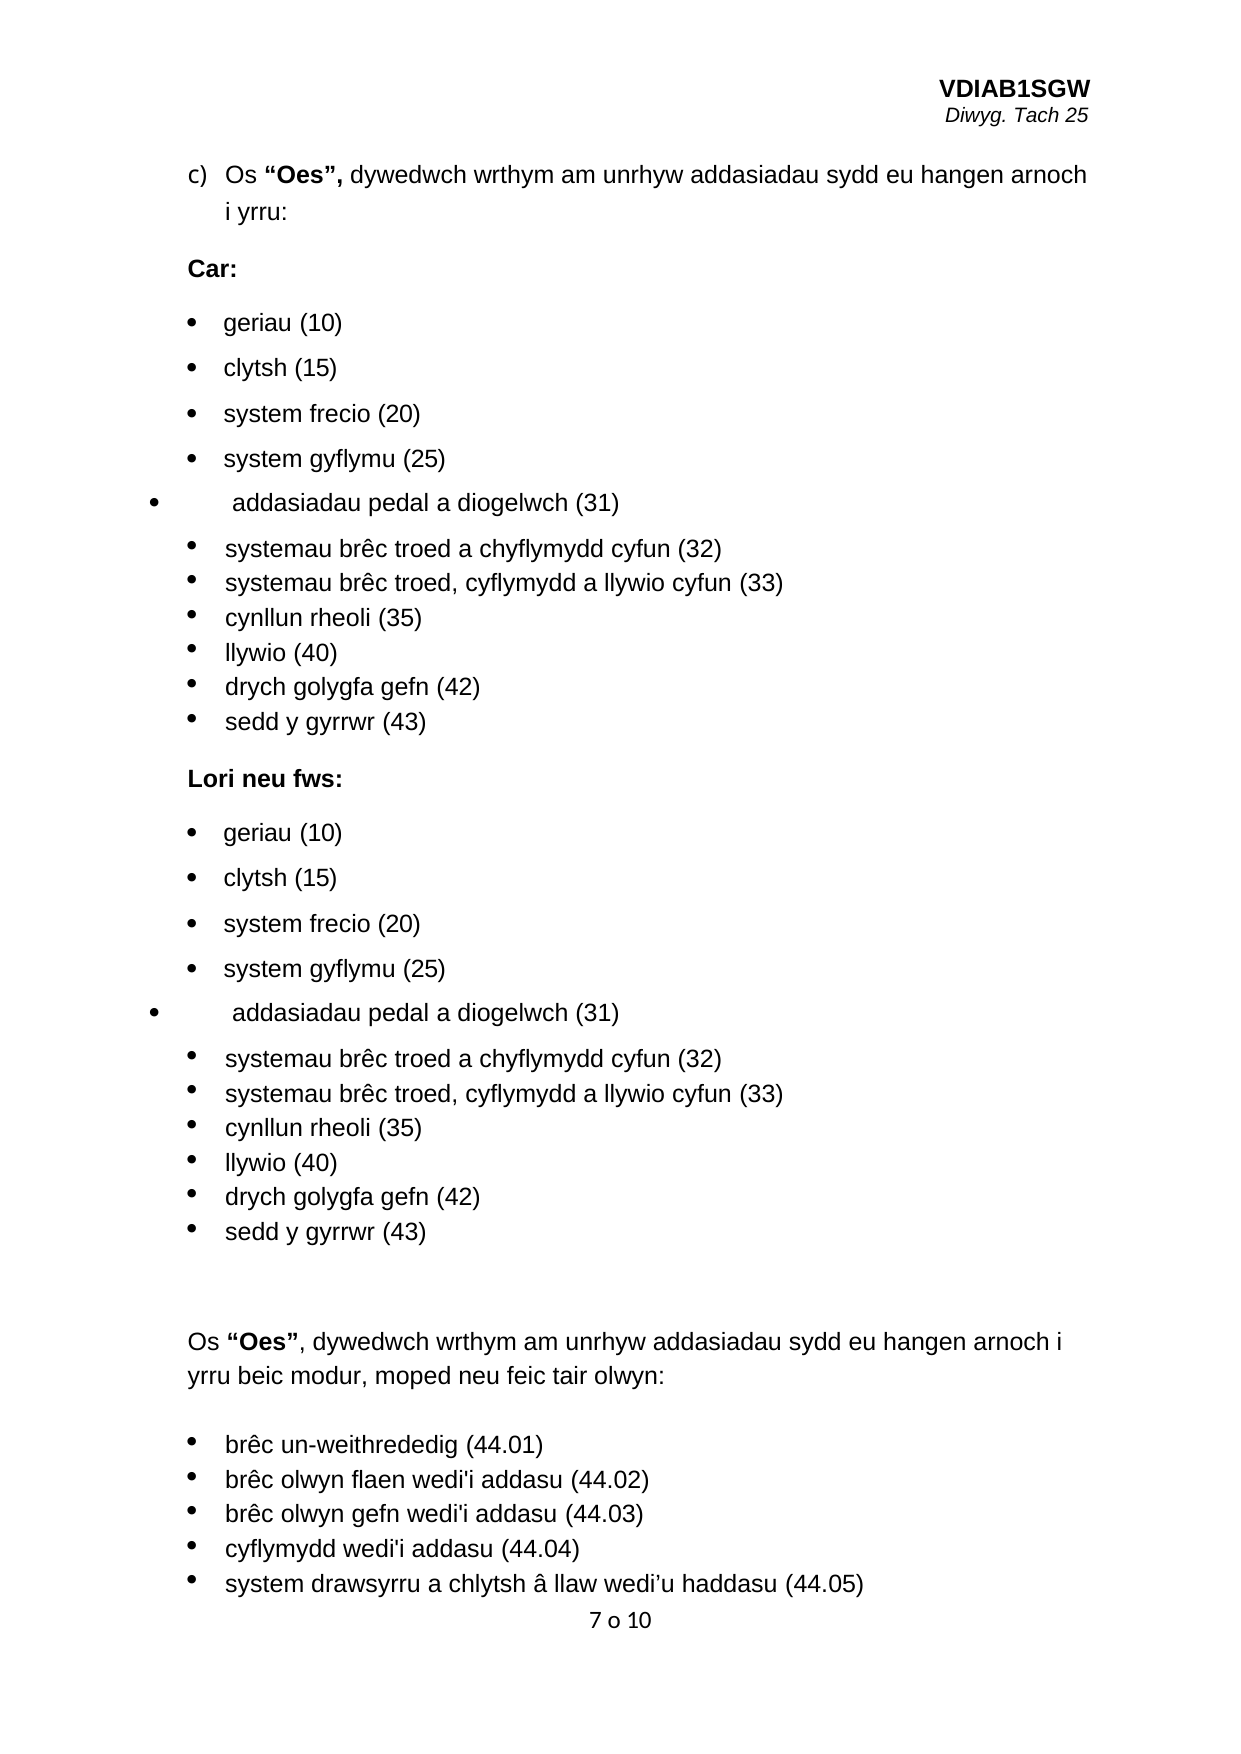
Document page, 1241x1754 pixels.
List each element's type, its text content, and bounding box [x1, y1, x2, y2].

list system frecio (20) [187, 399, 1090, 428]
list geriau (10) [187, 308, 1090, 336]
list cynllun rheoli (35) [187, 603, 1090, 632]
list drych golygfa gefn (42) [187, 1182, 1090, 1211]
list brêc olwyn gefn wedi'i addasu (44.03) [187, 1499, 1090, 1528]
list system gyflymu (25) [187, 954, 1090, 983]
list system drawsyrru a chlytsh â llaw wedi’u haddasu (44.05) [187, 1568, 1090, 1597]
list addasiadau pedal a diogelwch (31) [150, 1000, 1031, 1027]
list systemau brêc troed a chyflymydd cyfun (32) [187, 534, 1090, 563]
list addasiadau pedal a diogelwch (31) [150, 490, 1031, 517]
list cynllun rheoli (35) [187, 1113, 1090, 1142]
list llywio (40) [187, 638, 1090, 666]
text Os “Oes”, dywedwch wrthym am unrhyw addasiadau sydd eu hangen arnoch i yrru beic modur, moped neu feic tair olwyn: [187, 1327, 1090, 1390]
list system gyflymu (25) [187, 444, 1090, 473]
list sedd y gyrrwr (43) [187, 1217, 1090, 1246]
list brêc olwyn flaen wedi'i addasu (44.02) [187, 1465, 1090, 1494]
list clytsh (15) [187, 353, 1090, 382]
list llywio (40) [187, 1148, 1090, 1177]
list system frecio (20) [187, 909, 1090, 938]
list systemau brêc troed, cyflymydd a llywio cyfun (33) [187, 568, 1090, 597]
list systemau brêc troed a chyflymydd cyfun (32) [187, 1044, 1090, 1073]
text Lori neu fws: [187, 764, 1090, 793]
list drych golygfa gefn (42) [187, 672, 1090, 701]
text Car: [187, 254, 1090, 283]
list geriau (10) [187, 818, 1090, 847]
list clytsh (15) [187, 863, 1090, 892]
list systemau brêc troed, cyflymydd a llywio cyfun (33) [187, 1078, 1090, 1107]
list brêc un-weithrededig (44.01) [187, 1430, 1090, 1459]
list cyflymydd wedi'i addasu (44.04) [187, 1534, 1090, 1563]
list Os “Oes”, dywedwch wrthym am unrhyw addasiadau sydd eu hangen arnoch i yrru: [187, 157, 1090, 226]
list sedd y gyrrwr (43) [187, 707, 1090, 736]
